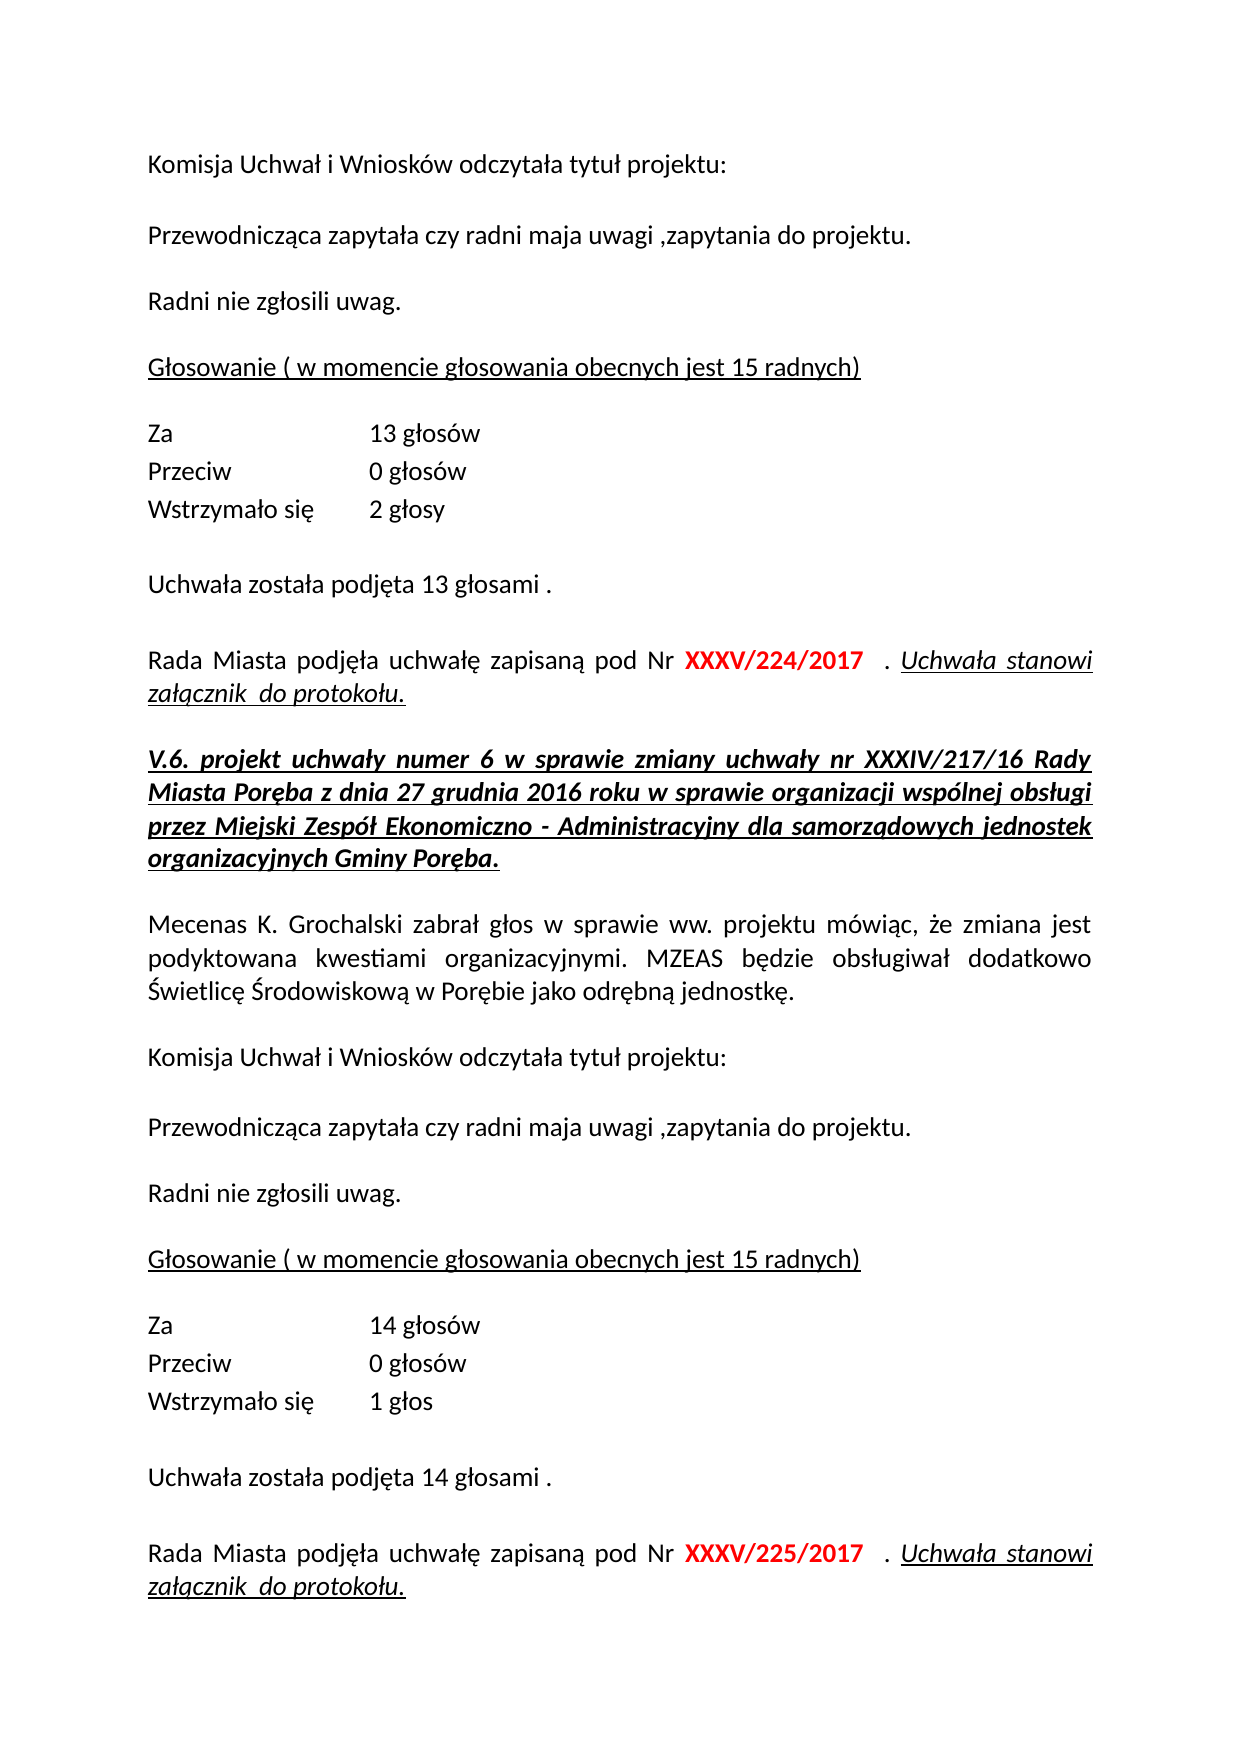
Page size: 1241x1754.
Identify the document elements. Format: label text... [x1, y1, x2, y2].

text przez Miejski Zespół Ekonomiczno - Administracyjny dla samorządowych jednostek [148, 805, 1093, 837]
text Komisja Uchwał i Wniosków odczytała tytuł projektu: [148, 1040, 1093, 1073]
text Głosowanie ( w momencie głosowania obecnych jest 15 radnych) [148, 1242, 1093, 1275]
text V.6. projekt uchwały numer 6 w sprawie zmiany uchwały nr XXXIV/217/16 Rady Miasta Poręba z dnia 27 grudnia 2016 roku w sprawie organizacji wspólnej obsługi [148, 743, 1093, 804]
text Za 14 głosów [148, 1308, 1093, 1341]
text Przeciw 0 głosów [148, 454, 1093, 487]
text Rada Miasta podjęła uchwałę zapisaną pod Nr XXXV/225/2017 . Uchwała stanowi załącznik do protokołu. [148, 1536, 1093, 1602]
text Radni nie zgłosili uwag. [148, 1176, 1093, 1209]
text Uchwała została podjęta 14 głosami . [148, 1460, 1093, 1493]
text Rada Miasta podjęła uchwałę zapisaną pod Nr XXXV/224/2017 . Uchwała stanowi załącznik do protokołu. [148, 643, 1093, 709]
text Wstrzymało się 2 głosy [148, 492, 1093, 525]
text Wstrzymało się 1 głos [148, 1384, 1093, 1417]
text Komisja Uchwał i Wniosków odczytała tytuł projektu: [148, 148, 1093, 181]
text Przeciw 0 głosów [148, 1346, 1093, 1379]
text Głosowanie ( w momencie głosowania obecnych jest 15 radnych) [148, 350, 1093, 383]
text Przewodnicząca zapytała czy radni maja uwagi ,zapytania do projektu. [148, 1110, 1093, 1143]
text Mecenas K. Grochalski zabrał głos w sprawie ww. projektu mówiąc, że zmiana jest podyktowana kwestiami organizacyjnymi. MZEAS będzie obsługiwał dodatkowo Świetlicę Środowiskową w Porębie jako odrębną jednostkę. [148, 908, 1093, 1007]
text Za 13 głosów [148, 416, 1093, 449]
text organizacyjnych Gminy Poręba. [148, 839, 1093, 875]
text Przewodnicząca zapytała czy radni maja uwagi ,zapytania do projektu. [148, 218, 1093, 251]
text Radni nie zgłosili uwag. [148, 284, 1093, 317]
text Uchwała została podjęta 13 głosami . [148, 568, 1093, 601]
